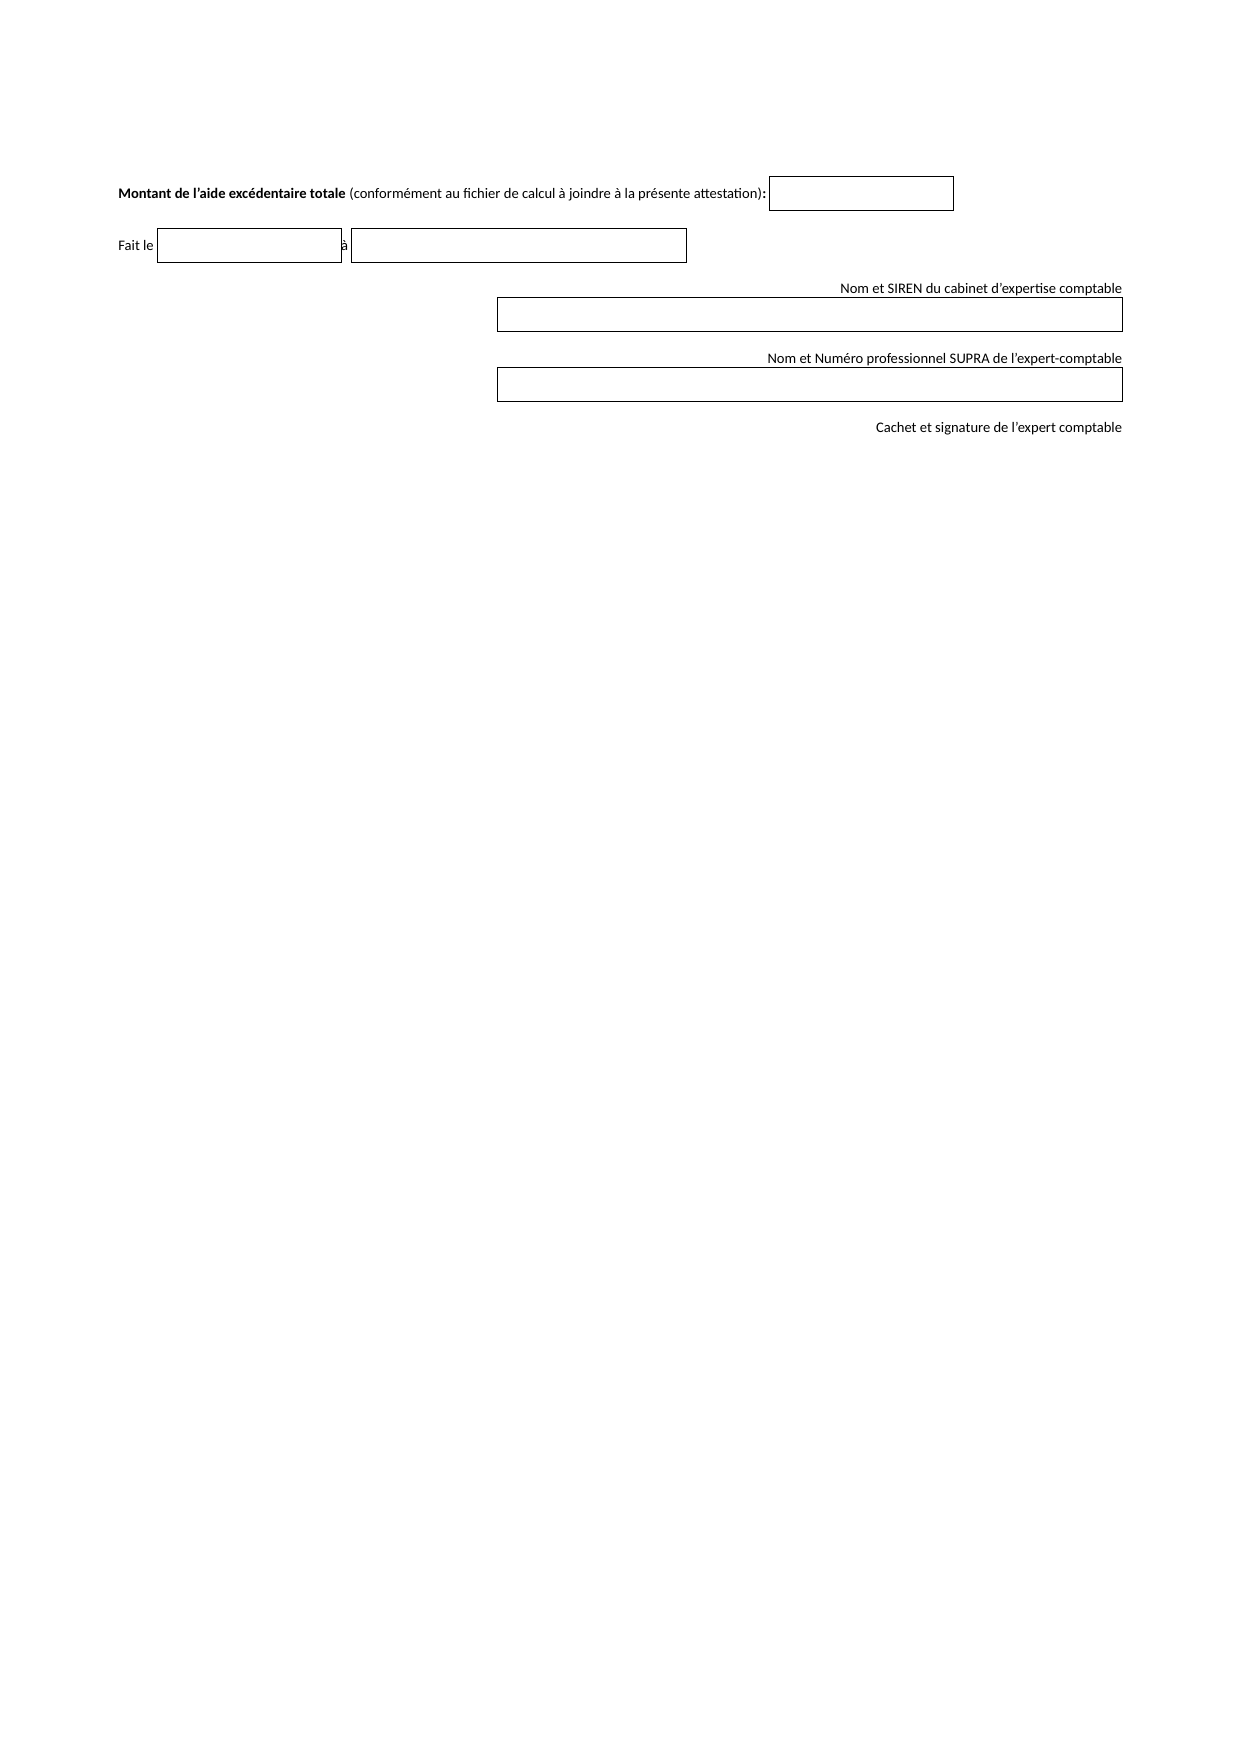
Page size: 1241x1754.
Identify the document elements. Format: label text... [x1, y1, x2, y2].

text [687, 228, 1122, 262]
text Cachet et signature de l’expert comptable [118, 419, 1122, 436]
text Nom et SIREN du cabinet d’expertise comptable [118, 280, 1122, 297]
text à [342, 228, 351, 262]
text Nom et Numéro professionnel SUPRA de l’expert-comptable [118, 349, 1122, 367]
text Fait le [118, 228, 157, 262]
text [954, 176, 1087, 210]
text Montant de l’aide excédentaire totale (conformément au fichier de calcul à joindre à la présente attestation): [118, 176, 769, 210]
